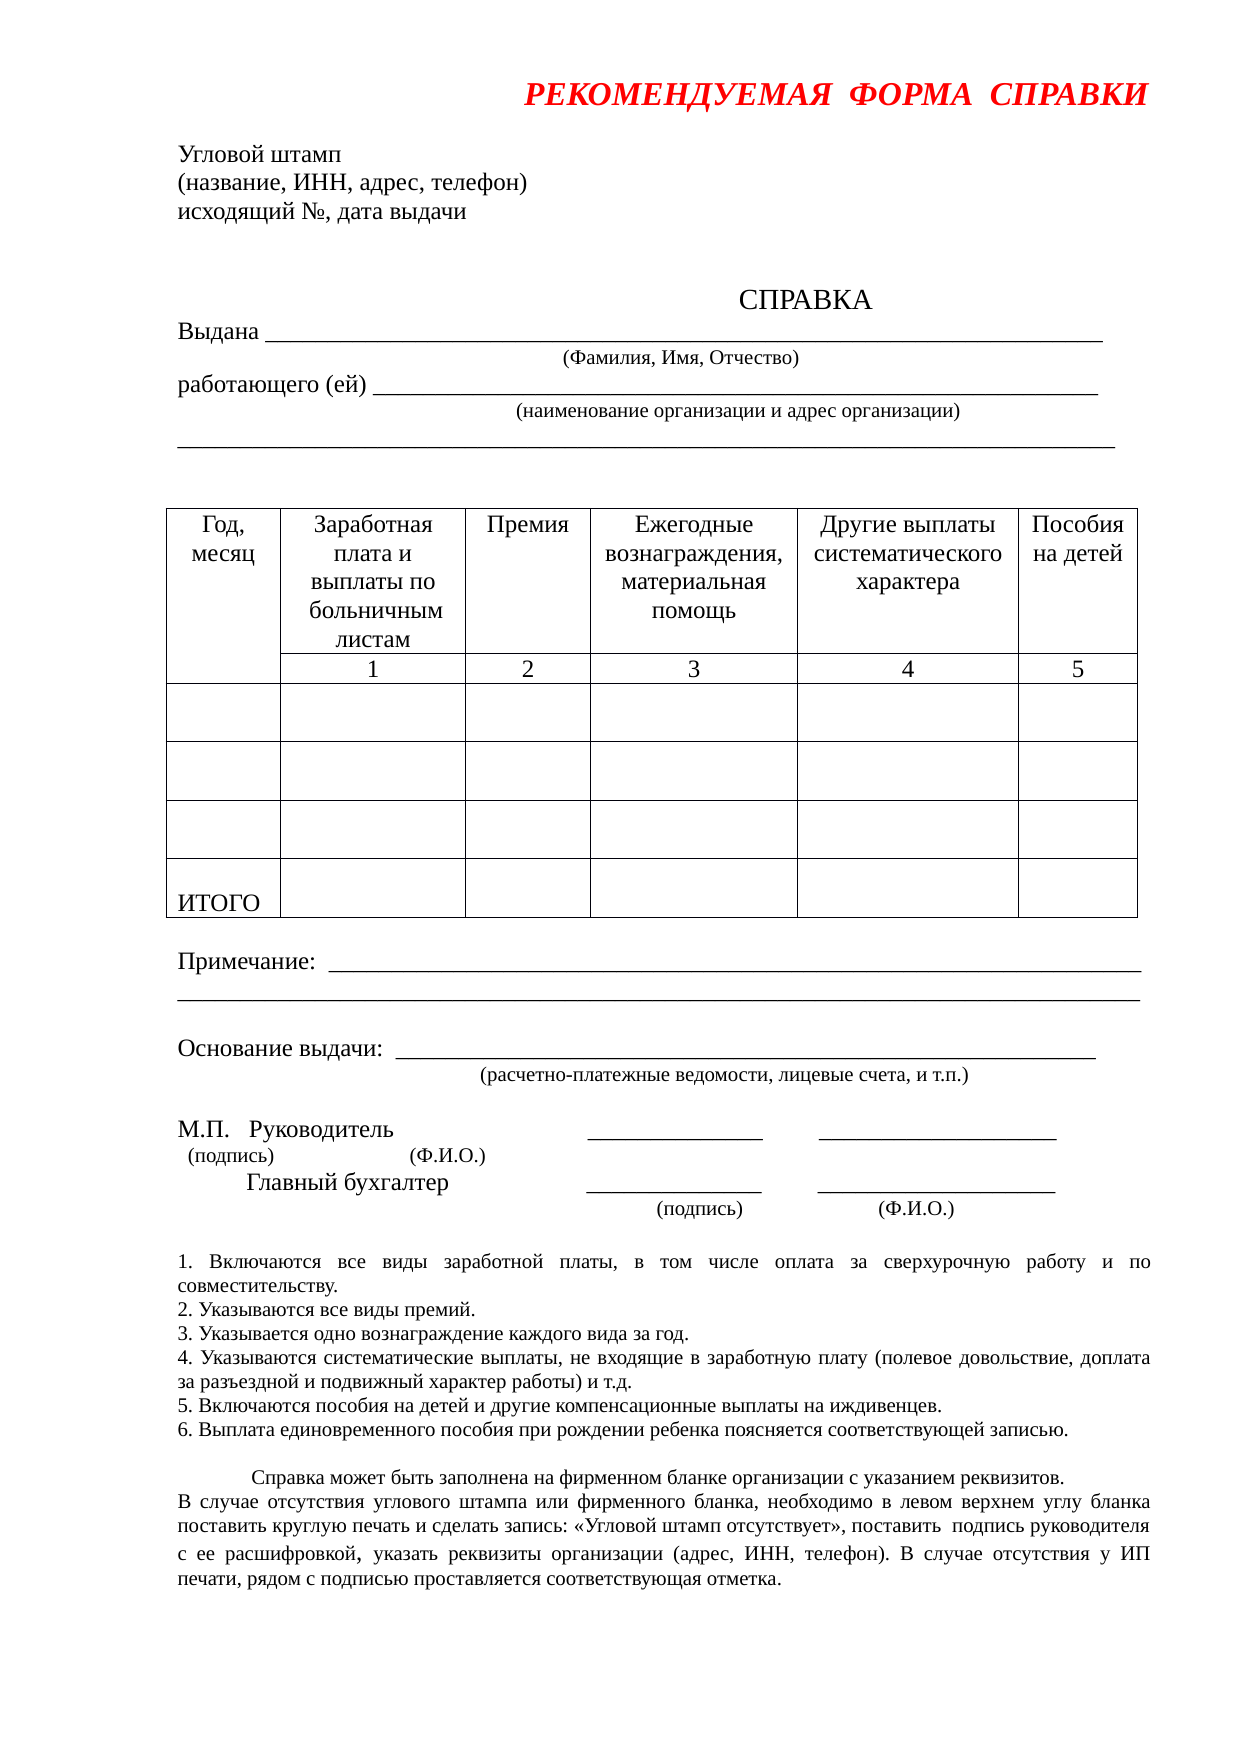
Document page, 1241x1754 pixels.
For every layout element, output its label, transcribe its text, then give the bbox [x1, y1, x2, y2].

table_cell [798, 684, 1018, 741]
table_cell [281, 684, 465, 741]
text (Фамилия, Имя, Отчество) [177, 345, 1152, 369]
table_cell [281, 801, 465, 858]
table_cell [591, 859, 797, 917]
table_cell [591, 684, 797, 741]
table_cell [466, 801, 590, 858]
table_cell [1019, 742, 1137, 799]
table_cell [281, 859, 465, 917]
text Примечание: _________________________________________________________________ [177, 946, 1152, 975]
table_cell ИТОГО [167, 859, 280, 917]
table_cell [591, 801, 797, 858]
text М.П. Руководитель ______________ ___________________ [177, 1114, 1152, 1143]
table_header Ежегодные вознаграждения, материальная помощь [591, 509, 797, 653]
table_cell [798, 859, 1018, 917]
text 4. Указываются систематические выплаты, не входящие в заработную плату (полевое довольствие, доплата за разъездной и подвижный характер работы) и т.д. [177, 1345, 1152, 1393]
table_header Другие выплаты систематического характера [798, 509, 1018, 653]
text 1. Включаются все виды заработной платы, в том числе оплата за сверхурочную работу и по совместительству. [177, 1249, 1152, 1297]
text 5. Включаются пособия на детей и другие компенсационные выплаты на иждивенцев. [177, 1393, 1152, 1417]
table_cell [1019, 684, 1137, 741]
text (название, ИНН, адрес, телефон) [177, 167, 1152, 196]
text 3. Указывается одно вознаграждение каждого вида за год. [177, 1321, 1152, 1345]
table_header Год, месяц [167, 509, 280, 682]
text Основание выдачи: ________________________________________________________ [177, 1033, 1152, 1061]
text (подпись) (Ф.И.О.) [177, 1143, 1152, 1167]
text Справка может быть заполнена на фирменном бланке организации с указанием реквизитов. [177, 1465, 1152, 1489]
table_cell [798, 801, 1018, 858]
table_header Пособия на детей [1019, 509, 1137, 653]
text работающего (ей) __________________________________________________________ [177, 369, 1152, 398]
table_cell [167, 742, 280, 799]
table_cell [466, 859, 590, 917]
table_header Заработная плата и выплаты по больничным листам [281, 509, 465, 653]
table_header Премия [466, 509, 590, 653]
text 2. Указываются все виды премий. [177, 1297, 1152, 1321]
table_cell 4 [798, 654, 1018, 682]
table_cell [1019, 801, 1137, 858]
table_cell [167, 684, 280, 741]
table_cell [798, 742, 1018, 799]
table_cell 5 [1019, 654, 1137, 682]
text РЕКОМЕНДУЕМАЯ ФОРМА СПРАВКИ [177, 74, 1152, 112]
text Выдана ___________________________________________________________________ [177, 316, 1152, 345]
table_cell [591, 742, 797, 799]
table_cell [1019, 859, 1137, 917]
text (наименование организации и адрес организации) [177, 398, 1152, 422]
table_cell [281, 742, 465, 799]
table_cell 2 [466, 654, 590, 682]
table_cell [167, 801, 280, 858]
text _____________________________________________________________________________ [177, 975, 1152, 1004]
table_cell [466, 684, 590, 741]
text В случае отсутствия углового штампа или фирменного бланка, необходимо в левом верхнем углу бланка поставить круглую печать и сделать запись: «Угловой штамп отсутствует», поставить подпись руководителя с ее расшифровкой, указать реквизиты организации (адрес, ИНН, телефон). В случае отсутствия у ИП печати, рядом с подписью проставляется соответствующая отметка. [177, 1489, 1152, 1590]
text (подпись) (Ф.И.О.) [177, 1196, 1152, 1220]
table_cell 3 [591, 654, 797, 682]
text исходящий №, дата выдачи [177, 196, 1152, 225]
table_cell 1 [281, 654, 465, 682]
text 6. Выплата единовременного пособия при рождении ребенка поясняется соответствующей записью. [177, 1417, 1152, 1441]
text СПРАВКА [177, 282, 1152, 316]
text (расчетно-платежные ведомости, лицевые счета, и т.п.) [177, 1061, 1152, 1086]
text ___________________________________________________________________________ [177, 422, 1152, 450]
text Главный бухгалтер ______________ ___________________ [177, 1167, 1152, 1196]
text Угловой штамп [177, 139, 1152, 167]
table_cell [466, 742, 590, 799]
